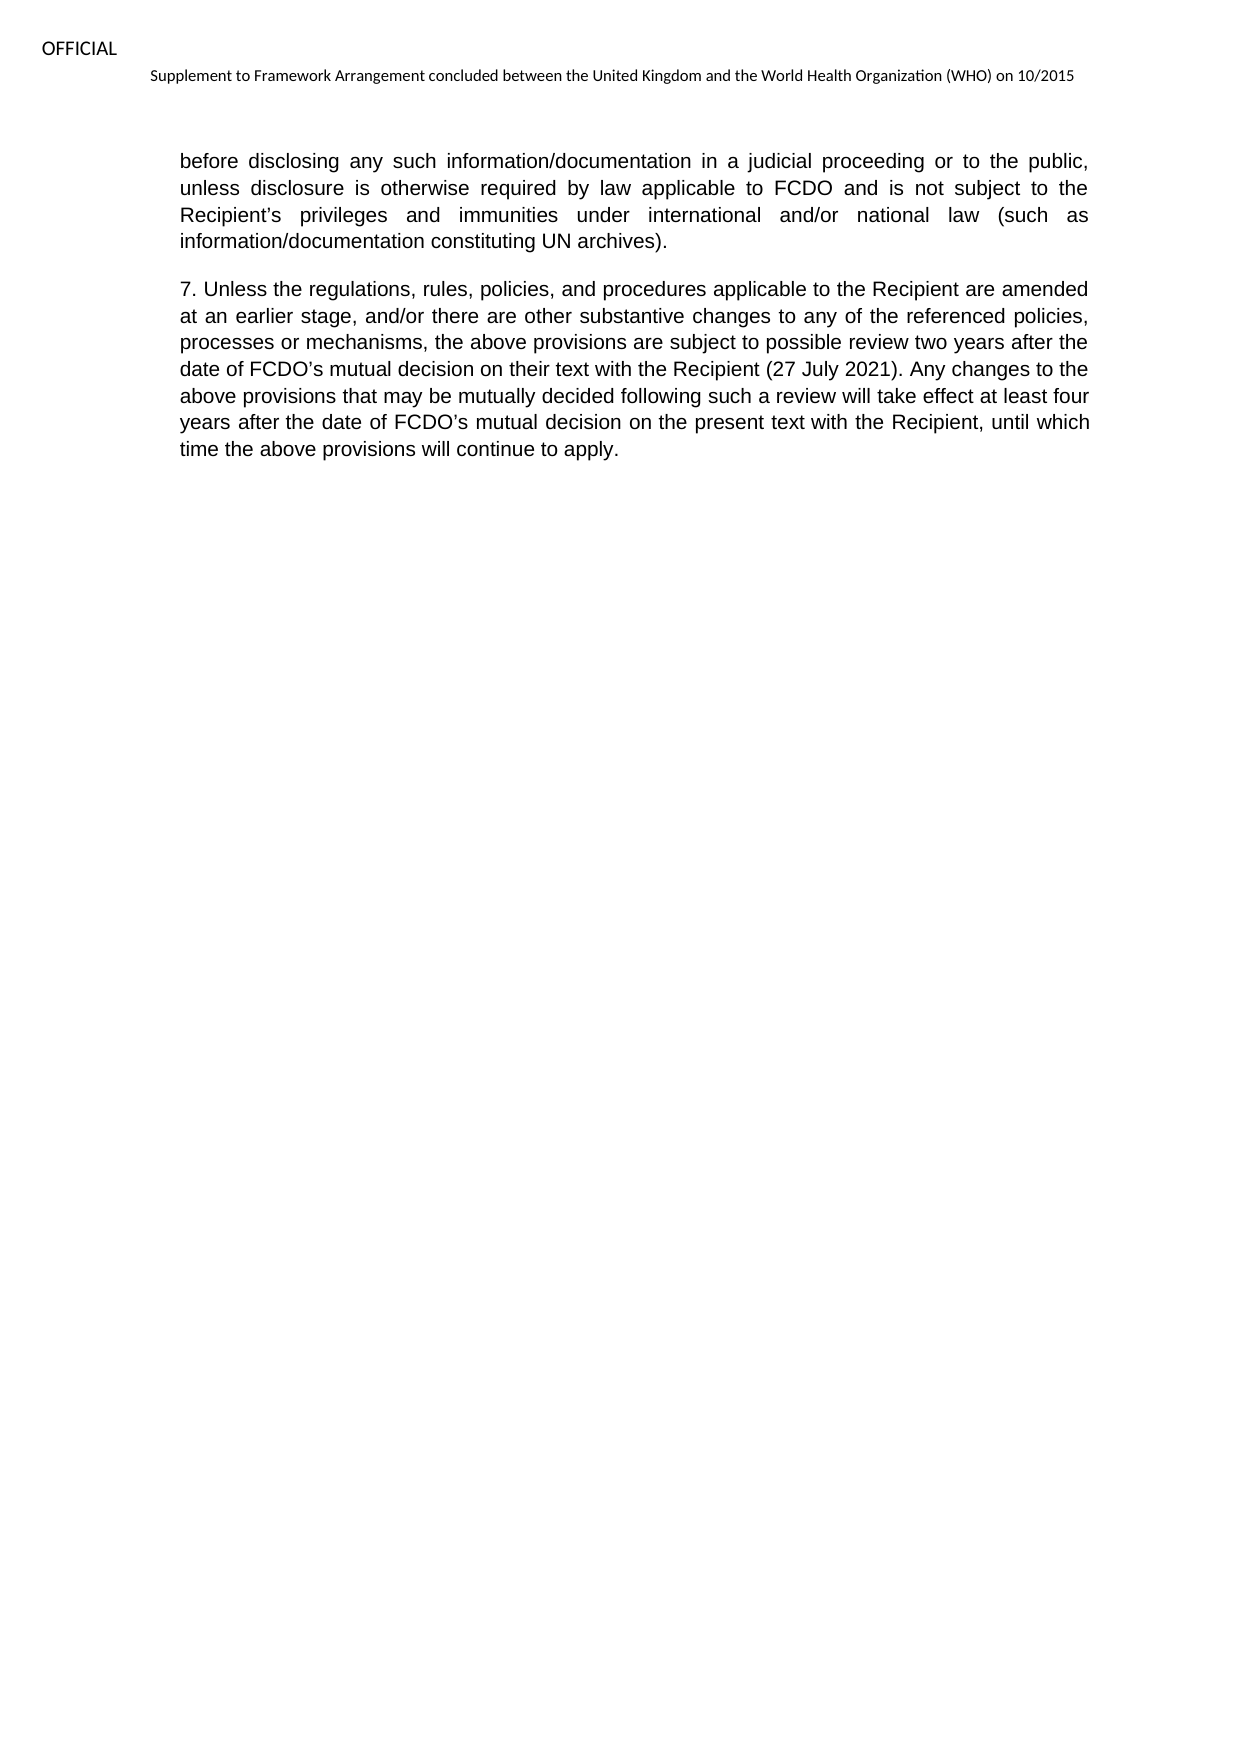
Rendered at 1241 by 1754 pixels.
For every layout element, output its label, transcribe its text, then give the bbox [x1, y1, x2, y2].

text before disclosing any such information/documentation in a judicial proceeding or to the public, unless disclosure is otherwise required by law applicable to FCDO and is not subject to the Recipient’s privileges and immunities under international and/or national law (such as information/documentation constituting UN archives). [179, 150, 1090, 253]
text 7. Unless the regulations, rules, policies, and procedures applicable to the Recipient are amended at an earlier stage, and/or there are other substantive changes to any of the referenced policies, processes or mechanisms, the above provisions are subject to possible review two years after the date of FCDO’s mutual decision on their text with the Recipient (27 July 2021). Any changes to the above provisions that may be mutually decided following such a review will take effect at least four years after the date of FCDO’s mutual decision on the present text with the Recipient, until which time the above provisions will continue to apply. [179, 277, 1090, 461]
